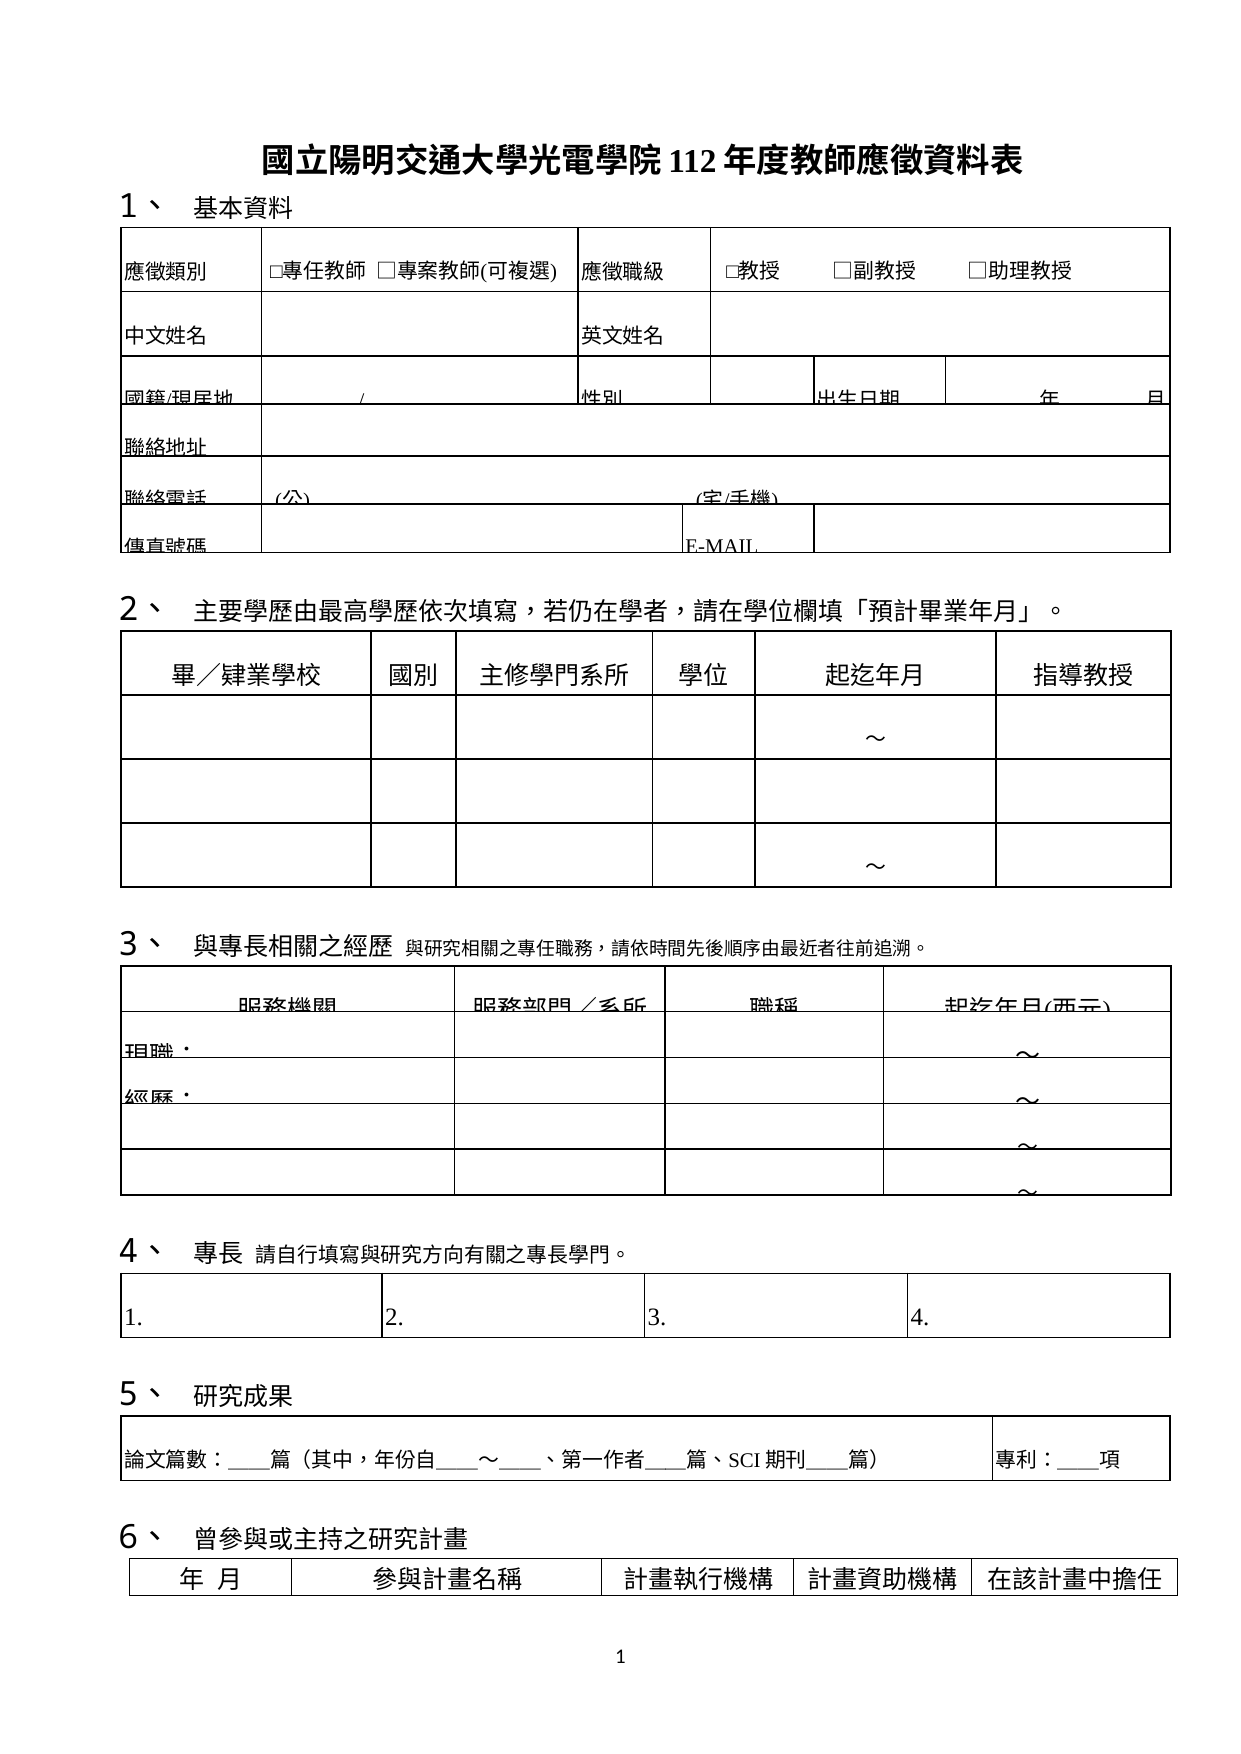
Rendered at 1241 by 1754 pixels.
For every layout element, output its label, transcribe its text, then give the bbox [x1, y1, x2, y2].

table_cell [666, 1058, 883, 1102]
table_cell ～ [884, 1012, 1170, 1057]
table_header 服務機關 [293, 1002, 302, 1011]
table_header 畢／肄業學校 [122, 632, 370, 694]
table_cell [262, 505, 682, 551]
table_cell (宅/手機) [682, 457, 1169, 503]
table_cell [457, 696, 652, 758]
table_cell ～ [884, 1058, 1170, 1102]
table_cell [122, 760, 370, 822]
table_cell [997, 760, 1170, 822]
table_cell 聯絡電話 [122, 457, 261, 503]
table_cell ～ [884, 1104, 1170, 1148]
table_cell [666, 1150, 883, 1194]
table_cell [666, 1104, 883, 1148]
table_cell [997, 824, 1170, 886]
table_header 計畫執行機構 [602, 1559, 793, 1595]
table_header [908, 1274, 1169, 1337]
table_cell [653, 696, 754, 758]
list 專長 請自行填寫與研究方向有關之專長學門。 [118, 1224, 1122, 1273]
table_cell 國籍/現居地 [122, 357, 261, 403]
table_cell [455, 1104, 664, 1148]
table_header 年 月 [130, 1559, 291, 1595]
table_cell [122, 696, 370, 758]
list 研究成果 [118, 1367, 1122, 1415]
table_header 專利：＿＿項 [993, 1417, 1169, 1479]
table_cell [455, 1150, 664, 1194]
table_cell [372, 824, 455, 886]
table_cell [262, 292, 577, 355]
table_cell 傳真號碼 [122, 505, 261, 551]
table_header [122, 1274, 381, 1337]
table_cell 現職： [122, 1012, 454, 1057]
table_header 學位 [653, 632, 754, 694]
table_cell [653, 824, 754, 886]
table_cell 經歷： [122, 1058, 454, 1102]
table_header 參與計畫名稱 [292, 1559, 601, 1595]
table_cell 年 月 日 [946, 357, 1169, 403]
table_cell [457, 760, 652, 822]
table_header 起迄年月(西元) [884, 967, 1170, 1011]
table_cell [711, 292, 1169, 355]
table_header 服務部門／系所 [455, 967, 664, 1011]
table_cell 中文姓名 [122, 292, 261, 355]
table_cell ～ [756, 696, 995, 758]
table_cell 英文姓名 [579, 292, 710, 355]
table_cell [372, 760, 455, 822]
table_cell [997, 696, 1170, 758]
table_header 指導教授 [997, 632, 1170, 694]
table_header 國別 [372, 632, 455, 694]
text 國立陽明交通大學光電學院112年度教師應徵資料表 [162, 116, 1122, 178]
table_header 應徵類別 [122, 228, 261, 291]
table_cell [122, 1150, 454, 1194]
list 與專長相關之經歷 與研究相關之專任職務，請依時間先後順序由最近者往前追溯。 [118, 916, 1122, 965]
table_cell 性別 [579, 357, 710, 403]
table_header [645, 1274, 907, 1337]
table_cell 出生日期 [815, 357, 945, 403]
table_header 服務機關 [122, 967, 454, 1011]
table_cell [653, 760, 754, 822]
table_header 論文篇數：＿＿篇（其中，年份自＿＿～＿＿、第一作者＿＿篇、SCI期刊＿＿篇） [122, 1417, 992, 1479]
table_cell [815, 505, 1169, 551]
table_cell [666, 1012, 883, 1057]
table_cell [711, 357, 813, 403]
list 主要學歷由最高學歷依次填寫，若仍在學者，請在學位欄填「預計畢業年月」。 [118, 582, 1122, 630]
table_cell ～ [884, 1150, 1170, 1194]
table_header 主修學門系所 [457, 632, 652, 694]
table_cell [122, 1104, 454, 1148]
table_header □專任教師 □專案教師(可複選) [262, 228, 577, 291]
table_cell [455, 1058, 664, 1102]
list 曾參與或主持之研究計畫 [118, 1510, 1122, 1558]
table_cell [756, 760, 995, 822]
table_cell E-MAIL [683, 505, 813, 551]
table_cell [122, 824, 370, 886]
table_header [383, 1274, 644, 1337]
list 基本資料 [118, 178, 1122, 227]
table_cell [457, 824, 652, 886]
table_cell (公) [262, 457, 682, 503]
table_header 在該計畫中擔任 [972, 1559, 1177, 1595]
table_cell [455, 1012, 664, 1057]
table_cell ～ [756, 824, 995, 886]
table_cell [372, 696, 455, 758]
table_header 應徵職級 [579, 228, 710, 291]
table_cell / [262, 357, 577, 403]
table_header □教授 □副教授 □助理教授 [711, 228, 1169, 291]
table_header 計畫資助機構 [794, 1559, 971, 1595]
table_cell 聯絡地址 [122, 405, 261, 455]
table_cell [262, 405, 1169, 455]
table_header 起迄年月 [756, 632, 995, 694]
table_header 職稱 [666, 967, 883, 1011]
